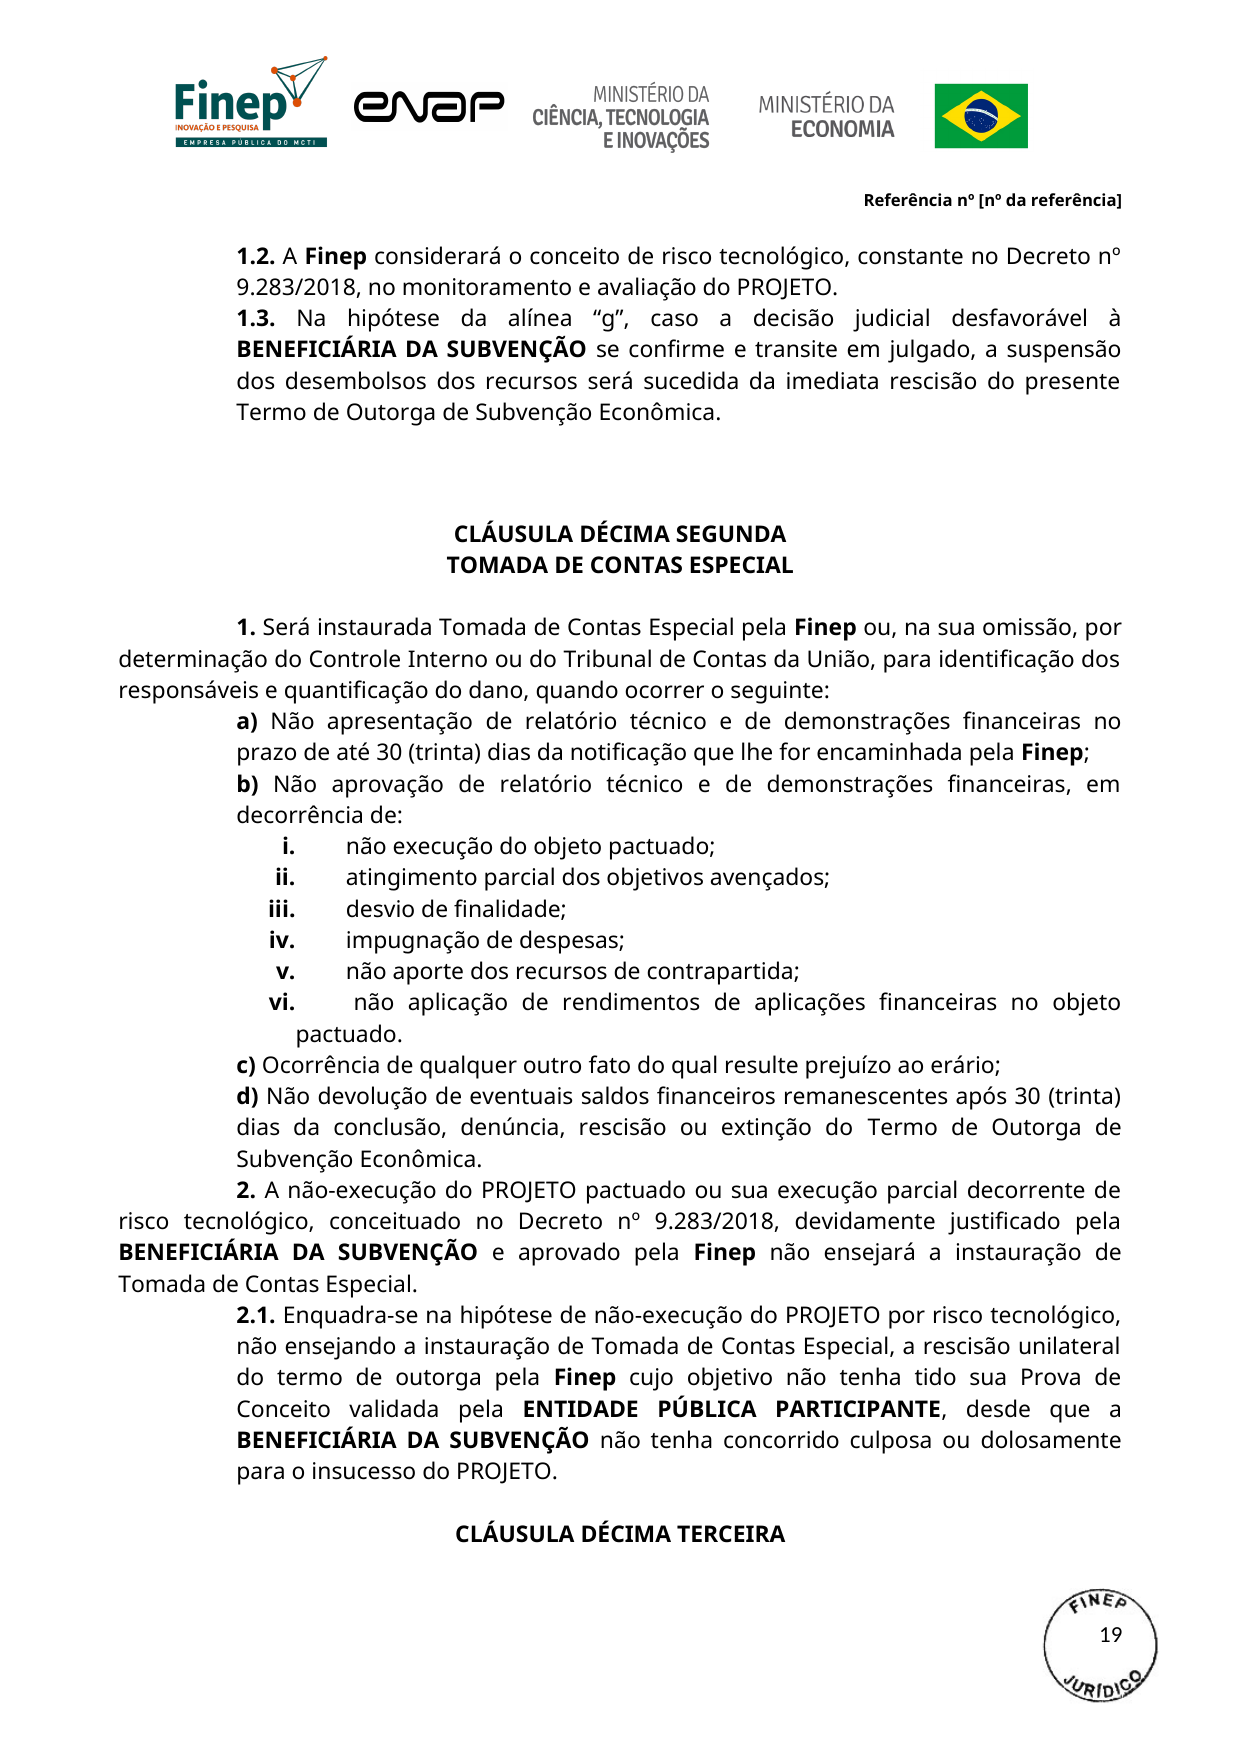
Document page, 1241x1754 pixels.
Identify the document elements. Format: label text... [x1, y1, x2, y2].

list atingimento parcial dos objetivos avençados; [295, 861, 1122, 893]
list impugnação de despesas; [295, 924, 1122, 955]
text CLÁUSULA DÉCIMA TERCEIRA [118, 1518, 1122, 1549]
text a) Não apresentação de relatório técnico e de demonstrações financeiras no prazo de até 30 (trinta) dias da notificação que lhe for encaminhada pela Finep; [236, 705, 1122, 768]
list não aplicação de rendimentos de aplicações financeiras no objeto pactuado. [295, 986, 1122, 1049]
text 1.2. A Finep considerará o conceito de risco tecnológico, constante no Decreto nº 9.283/2018, no monitoramento e avaliação do PROJETO. [236, 239, 1122, 302]
text d) Não devolução de eventuais saldos financeiros remanescentes após 30 (trinta) dias da conclusão, denúncia, rescisão ou extinção do Termo de Outorga de Subvenção Econômica. [236, 1080, 1122, 1174]
text 2. A não-execução do PROJETO pactuado ou sua execução parcial decorrente de risco tecnológico, conceituado no Decreto nº 9.283/2018, devidamente justificado pela BENEFICIÁRIA DA SUBVENÇÃO e aprovado pela Finep não ensejará a instauração de Tomada de Contas Especial. [118, 1174, 1122, 1299]
list desvio de finalidade; [295, 893, 1122, 924]
text 1.3. Na hipótese da alínea “g”, caso a decisão judicial desfavorável à BENEFICIÁRIA DA SUBVENÇÃO se confirme e transite em julgado, a suspensão dos desembolsos dos recursos será sucedida da imediata rescisão do presente Termo de Outorga de Subvenção Econômica. [236, 302, 1122, 427]
text 2.1. Enquadra-se na hipótese de não-execução do PROJETO por risco tecnológico, não ensejando a instauração de Tomada de Contas Especial, a rescisão unilateral do termo de outorga pela Finep cujo objetivo não tenha tido sua Prova de Conceito validada pela ENTIDADE PÚBLICA PARTICIPANTE, desde que a BENEFICIÁRIA DA SUBVENÇÃO não tenha concorrido culposa ou dolosamente para o insucesso do PROJETO. [236, 1299, 1122, 1486]
text b) Não aprovação de relatório técnico e de demonstrações financeiras, em decorrência de: [236, 768, 1122, 830]
list não aporte dos recursos de contrapartida; [295, 955, 1122, 986]
list não execução do objeto pactuado; [295, 830, 1122, 861]
text CLÁUSULA DÉCIMA SEGUNDA [118, 518, 1122, 549]
text c) Ocorrência de qualquer outro fato do qual resulte prejuízo ao erário; [236, 1049, 1122, 1080]
text 1. Será instaurada Tomada de Contas Especial pela Finep ou, na sua omissão, por determinação do Controle Interno ou do Tribunal de Contas da União, para identificação dos responsáveis e quantificação do dano, quando ocorrer o seguinte: [118, 611, 1122, 705]
text TOMADA DE CONTAS ESPECIAL [118, 549, 1122, 580]
